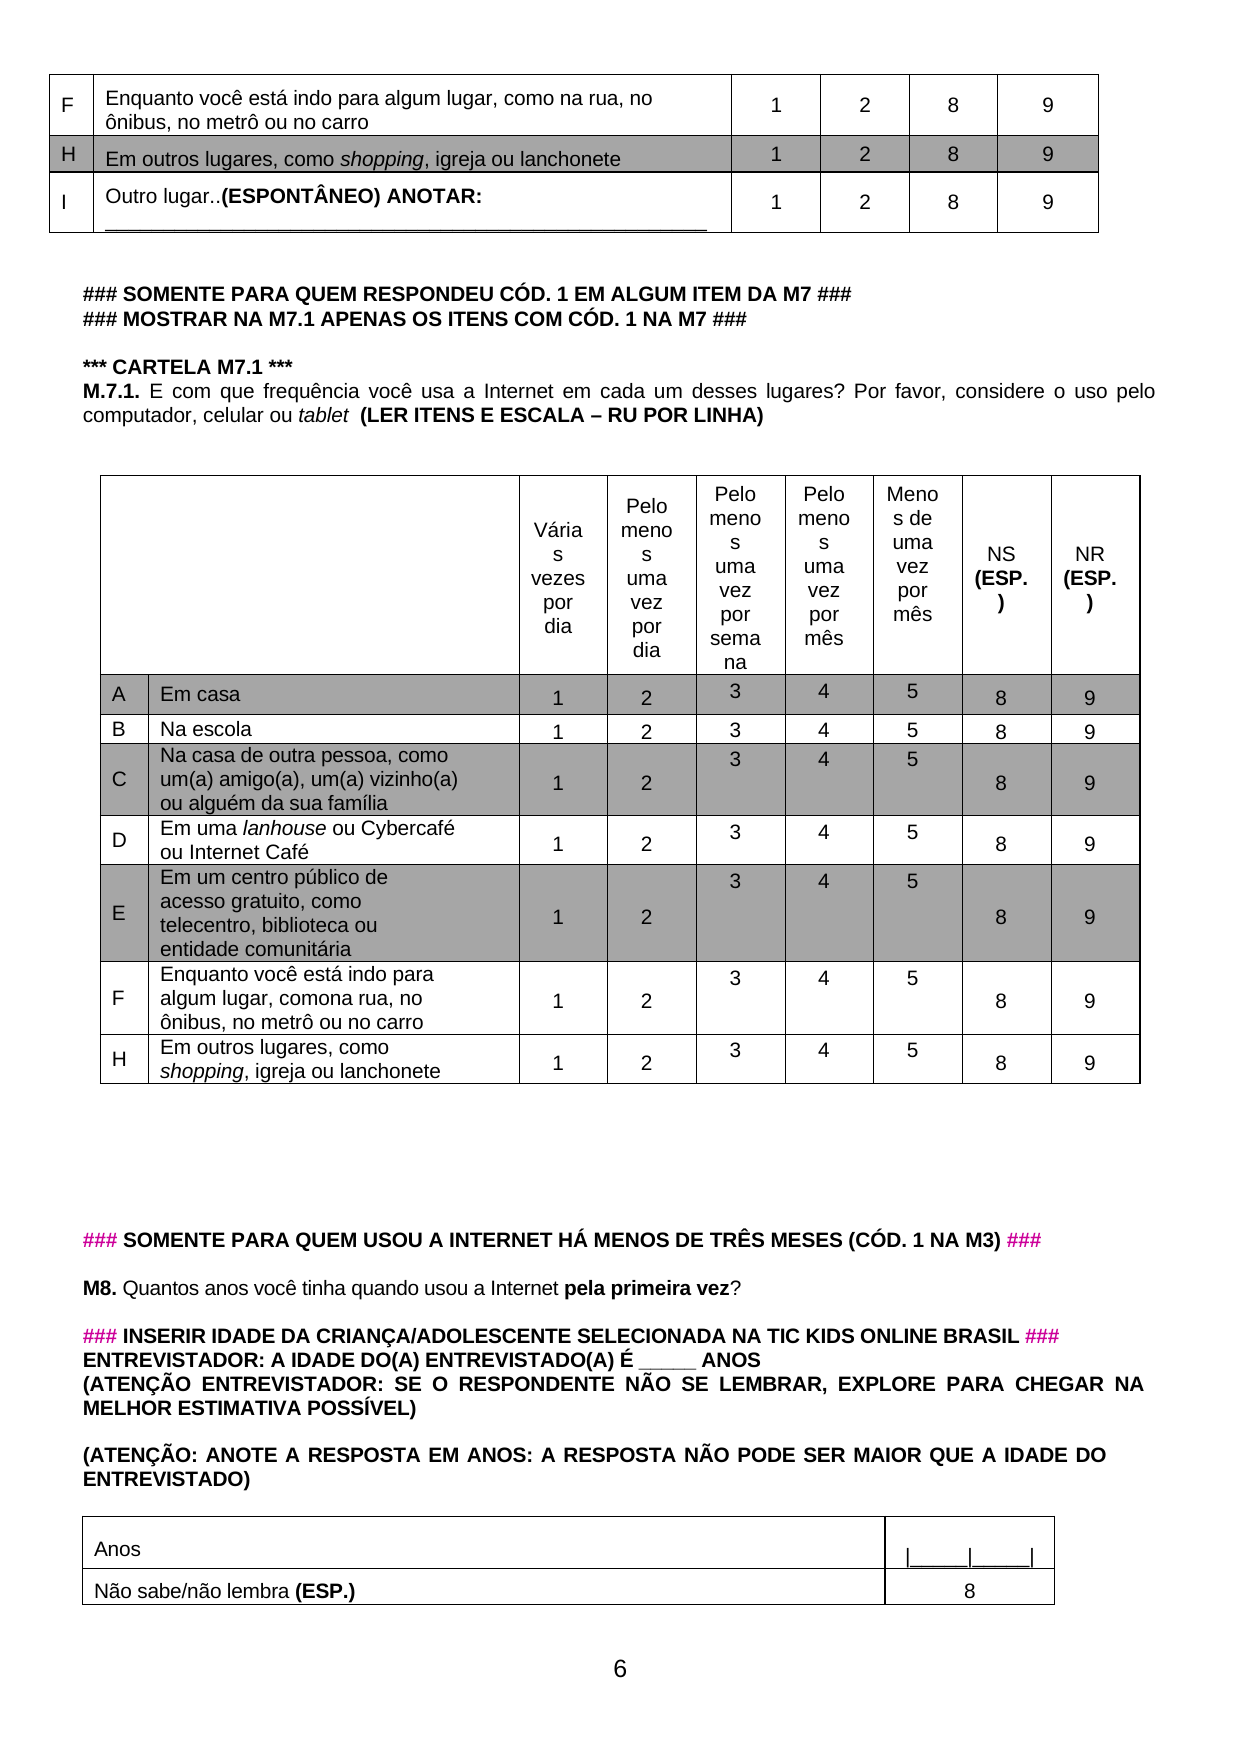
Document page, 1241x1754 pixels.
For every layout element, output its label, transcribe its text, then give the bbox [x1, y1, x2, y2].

table_cell H [101, 1035, 148, 1083]
table_cell 9 [1052, 865, 1139, 961]
table_cell 2 [608, 715, 696, 742]
table_cell 1 [520, 962, 607, 1034]
table_cell 5 [874, 865, 962, 961]
table_cell 8 [963, 675, 1051, 714]
table_cell 9 [1052, 715, 1139, 742]
table_cell 4 [786, 865, 873, 961]
table_cell 1 [732, 75, 820, 134]
table_cell 2 [821, 75, 909, 134]
table_cell 5 [874, 675, 962, 714]
table_cell Outro lugar..(ESPONTÂNEO) ANOTAR: ____________________________________________________ [94, 173, 731, 232]
table_cell 1 [732, 136, 820, 171]
table_cell Em casa [149, 675, 519, 714]
table_cell 1 [520, 816, 607, 864]
text (ATENÇÃO ENTREVISTADOR: SE O RESPONDENTE NÃO SE LEMBRAR, EXPLORE PARA CHEGAR NA MELHOR ESTIMATIVA POSSÍVEL) [83, 1372, 1145, 1420]
table_cell 3 [697, 962, 785, 1034]
table_cell Em um centro público de acesso gratuito, como telecentro, biblioteca ou entidade comunitária [149, 865, 519, 961]
table_header Várias vezes por dia [520, 476, 607, 674]
table_cell 4 [786, 816, 873, 864]
table_cell Não sabe/não lembra (ESP.) [83, 1569, 884, 1604]
table_cell 1 [520, 1035, 607, 1083]
table_cell 3 [697, 1035, 785, 1083]
table_header |_____|_____| [886, 1517, 1054, 1568]
table_cell 4 [786, 962, 873, 1034]
table_cell 1 [520, 715, 607, 742]
table_cell 9 [1052, 816, 1139, 864]
table_cell 5 [874, 715, 962, 742]
table_cell 9 [1052, 962, 1139, 1034]
table_cell 1 [520, 675, 607, 714]
table_cell B [101, 715, 148, 742]
table_cell 9 [998, 173, 1098, 232]
table_cell 3 [697, 865, 785, 961]
table_cell 2 [608, 675, 696, 714]
table_cell 3 [697, 715, 785, 742]
text ### SOMENTE PARA QUEM RESPONDEU CÓD. 1 EM ALGUM ITEM DA M7 ### [83, 282, 1157, 306]
table_cell 8 [910, 75, 997, 134]
table_cell Enquanto você está indo para algum lugar, como na rua, no ônibus, no metrô ou no carro [94, 75, 731, 134]
table_cell 5 [874, 816, 962, 864]
table_cell 4 [786, 1035, 873, 1083]
table_cell 4 [786, 715, 873, 742]
table_cell 9 [1052, 1035, 1139, 1083]
text M.7.1. E com que frequência você usa a Internet em cada um desses lugares? Por favor, considere o uso pelo computador, celular ou tablet (LER ITENS E ESCALA – RU POR LINHA) [83, 379, 1157, 427]
text ENTREVISTADOR: A IDADE DO(A) ENTREVISTADO(A) É _____ ANOS [83, 1348, 1108, 1372]
table_cell 8 [886, 1569, 1054, 1604]
table_cell 2 [608, 1035, 696, 1083]
table_cell 2 [608, 962, 696, 1034]
table_cell F [50, 75, 93, 134]
table_cell 2 [608, 744, 696, 815]
table_cell 3 [697, 744, 785, 815]
table_header NS (ESP.) [963, 476, 1051, 674]
table_cell 1 [520, 744, 607, 815]
table_cell 8 [963, 865, 1051, 961]
table_header Pelo menos uma vez por dia [608, 476, 696, 674]
table_cell Na casa de outra pessoa, como um(a) amigo(a), um(a) vizinho(a) ou alguém da sua família [149, 744, 519, 815]
table_header Pelo menos uma vez por semana [697, 476, 785, 674]
table_header Pelo menos uma vez por mês [786, 476, 873, 674]
table_cell 9 [1052, 744, 1139, 815]
table_cell 5 [874, 1035, 962, 1083]
text *** CARTELA M7.1 *** [83, 355, 1157, 379]
table_cell 8 [963, 1035, 1051, 1083]
table_header Menos de uma vez por mês [874, 476, 962, 674]
table_cell 5 [874, 744, 962, 815]
table_cell Em uma lanhouse ou Cybercafé ou Internet Café [149, 816, 519, 864]
table_cell D [101, 816, 148, 864]
table_cell 3 [697, 675, 785, 714]
table_cell C [101, 744, 148, 815]
table_cell 5 [874, 962, 962, 1034]
text ### INSERIR IDADE DA CRIANÇA/ADOLESCENTE SELECIONADA NA TIC KIDS ONLINE BRASIL ### [83, 1324, 1108, 1348]
table_cell 2 [821, 136, 909, 171]
table_cell Em outros lugares, como shopping, igreja ou lanchonete [94, 136, 731, 171]
table_header NR (ESP.) [1052, 476, 1139, 674]
table_cell 8 [963, 816, 1051, 864]
table_cell 9 [1052, 675, 1139, 714]
table_cell 2 [821, 173, 909, 232]
table_cell 8 [910, 136, 997, 171]
table_cell E [101, 865, 148, 961]
table_cell 8 [963, 744, 1051, 815]
table_cell 2 [608, 865, 696, 961]
table_cell 4 [786, 744, 873, 815]
table_header Anos [83, 1517, 884, 1568]
table_cell 4 [786, 675, 873, 714]
text ### SOMENTE PARA QUEM USOU A INTERNET HÁ MENOS DE TRÊS MESES (CÓD. 1 NA M3) ### [83, 1228, 1160, 1252]
table_cell H [50, 136, 93, 171]
table_cell Em outros lugares, como shopping, igreja ou lanchonete [149, 1035, 519, 1083]
table_cell 9 [998, 75, 1098, 134]
table_cell 3 [697, 816, 785, 864]
text M8. Quantos anos você tinha quando usou a Internet pela primeira vez? [83, 1276, 1108, 1300]
table_cell F [101, 962, 148, 1034]
table_cell Na escola [149, 715, 519, 742]
table_cell 9 [998, 136, 1098, 171]
table_cell 1 [732, 173, 820, 232]
table_cell 8 [963, 962, 1051, 1034]
table_cell A [101, 675, 148, 714]
table_cell 2 [608, 816, 696, 864]
table_cell 8 [963, 715, 1051, 742]
text (ATENÇÃO: ANOTE A RESPOSTA EM ANOS: A RESPOSTA NÃO PODE SER MAIOR QUE A IDADE DO ENTREVISTADO) [83, 1444, 1108, 1492]
table_header [101, 476, 519, 674]
table_cell 1 [520, 865, 607, 961]
table_cell I [50, 173, 93, 232]
text ### MOSTRAR NA M7.1 APENAS OS ITENS COM CÓD. 1 NA M7 ### [83, 307, 1157, 331]
table_cell 8 [910, 173, 997, 232]
table_cell Enquanto você está indo para algum lugar, comona rua, no ônibus, no metrô ou no carro [149, 962, 519, 1034]
